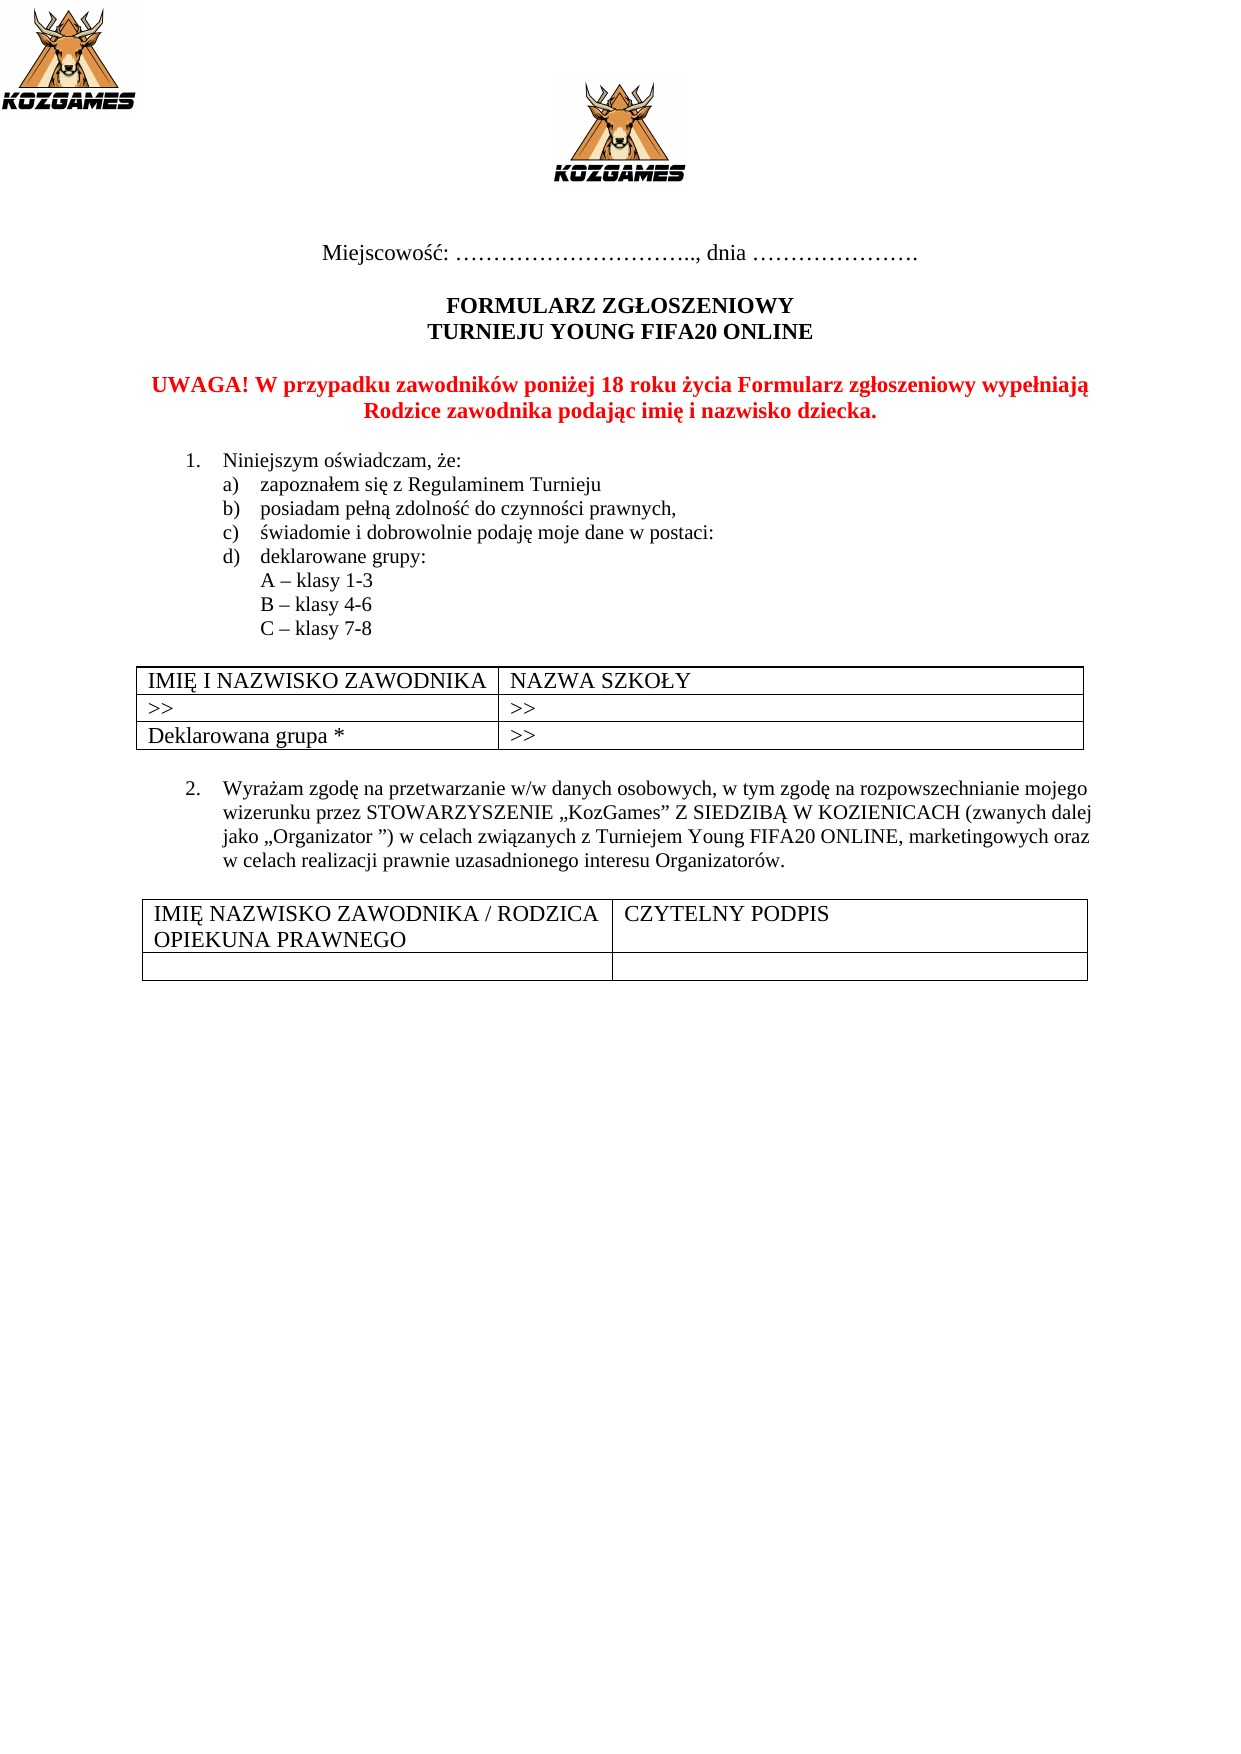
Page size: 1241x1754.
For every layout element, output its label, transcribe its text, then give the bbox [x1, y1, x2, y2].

table_header IMIĘ NAZWISKO ZAWODNIKA / RODZICA OPIEKUNA PRAWNEGO [143, 900, 612, 952]
text C – klasy 7-8 [260, 616, 1093, 640]
table_cell Deklarowana grupa * [137, 722, 498, 748]
list zapoznałem się z Regulaminem Turnieju [223, 472, 1093, 496]
list Niniejszym oświadczam, że: [185, 447, 1093, 472]
picture [552, 73, 689, 187]
text FORMULARZ ZGŁOSZENIOWY [148, 292, 1093, 318]
table_header IMIĘ I NAZWISKO ZAWODNIKA [137, 668, 498, 694]
picture [0, 0, 139, 115]
table_cell [143, 953, 612, 980]
table_header CZYTELNY PODPIS [613, 900, 1087, 952]
table_cell >> [499, 695, 1083, 721]
text B – klasy 4-6 [260, 592, 1093, 616]
list posiadam pełną zdolność do czynności prawnych, [223, 496, 1093, 520]
list deklarowane grupy: [223, 544, 1093, 568]
table_cell >> [499, 722, 1083, 748]
table_cell [613, 953, 1087, 980]
table_cell >> [137, 695, 498, 721]
list Wyrażam zgodę na przetwarzanie w/w danych osobowych, w tym zgodę na rozpowszechnianie mojego wizerunku przez STOWARZYSZENIE „KozGames” Z SIEDZIBĄ W KOZIENICACH (zwanych dalej jako „Organizator ”) w celach związanych z Turniejem Young FIFA20 ONLINE, marketingowych oraz w celach realizacji prawnie uzasadnionego interesu Organizatorów. [185, 776, 1093, 872]
text A – klasy 1-3 [260, 568, 1093, 592]
text Miejscowość: ………………………….., dnia …………………. [148, 239, 1093, 265]
list świadomie i dobrowolnie podaję moje dane w postaci: [223, 520, 1093, 544]
text TURNIEJU YOUNG FIFA20 ONLINE [148, 318, 1093, 344]
table_header NAZWA SZKOŁY [499, 668, 1083, 694]
text UWAGA! W przypadku zawodników poniżej 18 roku życia Formularz zgłoszeniowy wypełniają Rodzice zawodnika podając imię i nazwisko dziecka. [148, 371, 1093, 423]
